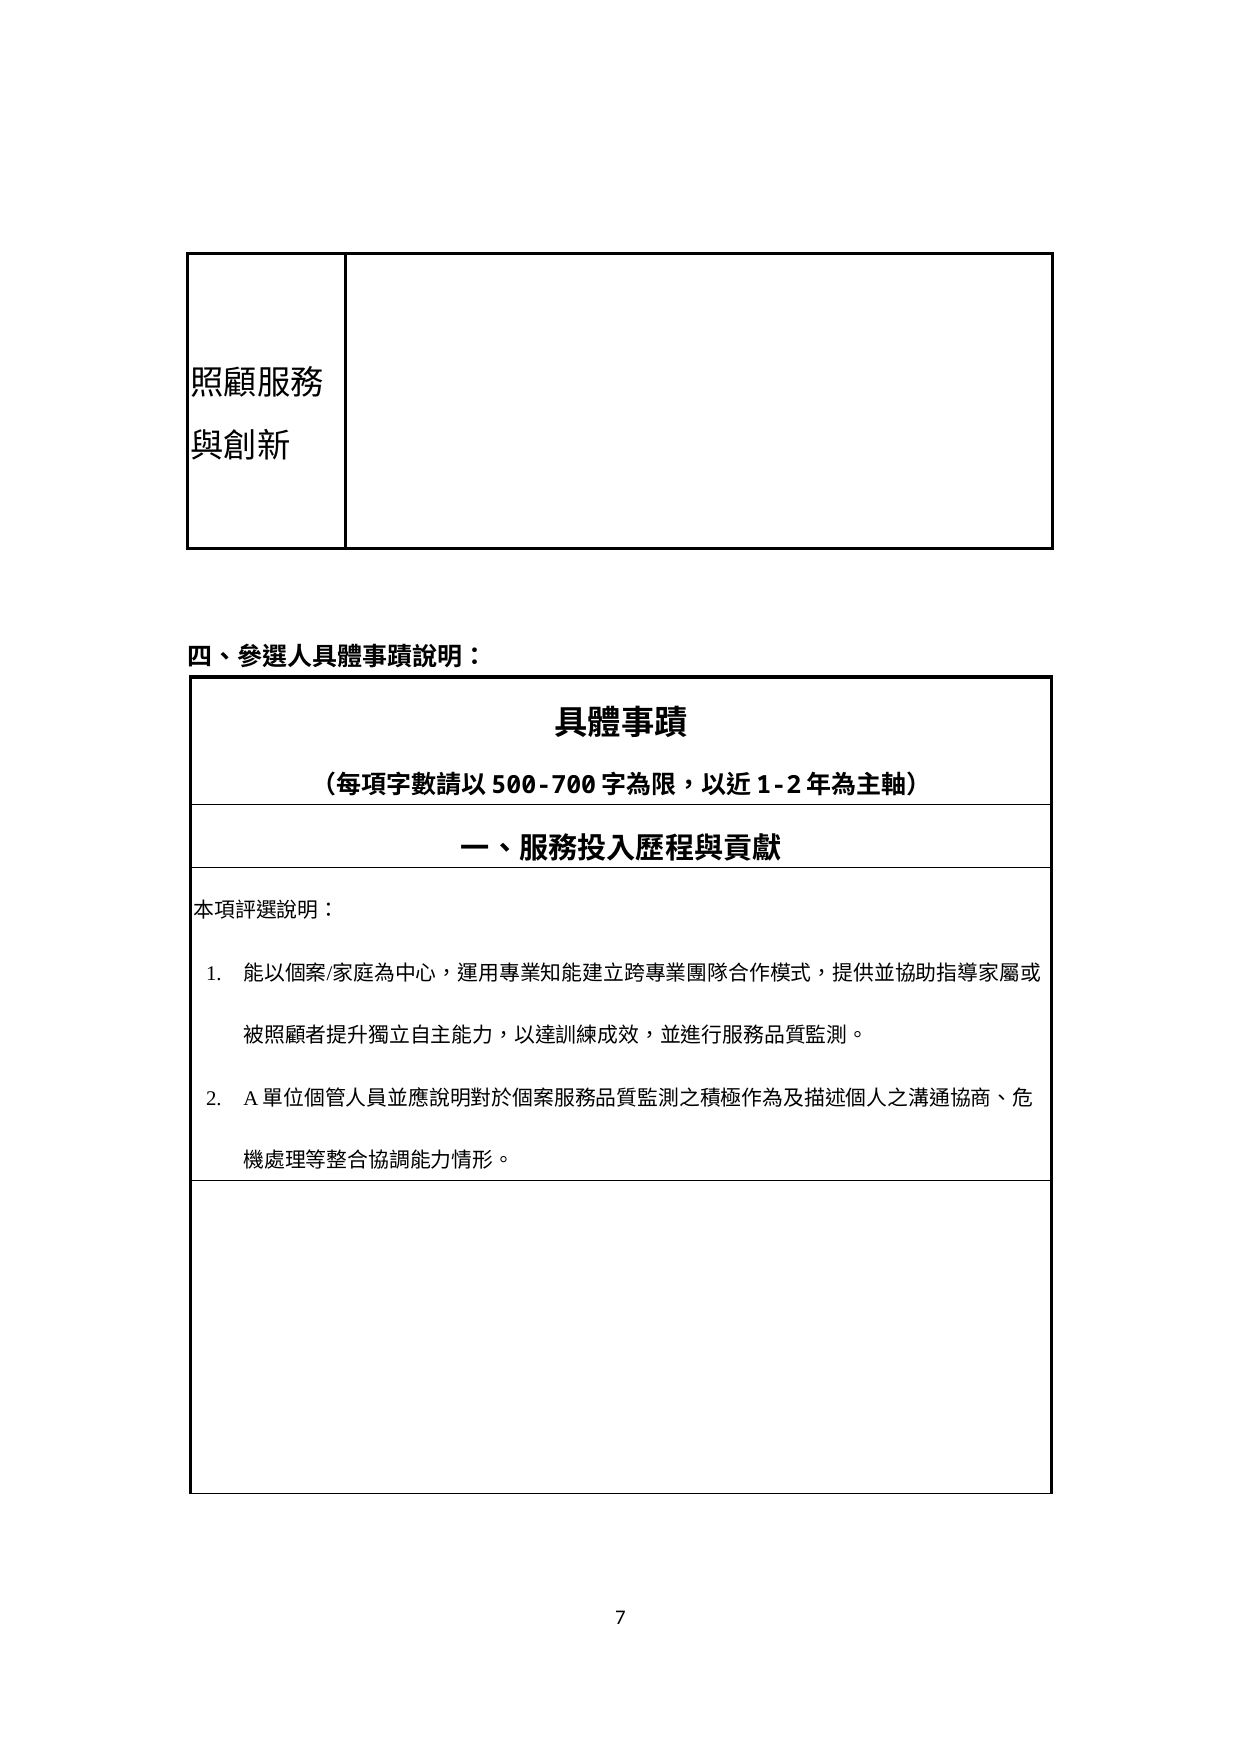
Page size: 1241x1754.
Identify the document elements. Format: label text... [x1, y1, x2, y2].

text 四、參選人具體事蹟說明： [187, 613, 1053, 675]
table_cell [347, 255, 1051, 547]
table_cell 一、服務投入歷程與貢獻 [192, 805, 1050, 867]
table_cell 照顧服務與創新 [189, 255, 344, 547]
table_cell 本項評選說明： 能以個案/家庭為中心，運用專業知能建立跨專業團隊合作模式，提供並協助指導家屬或被照顧者提升獨立自主能力，以達訓練成效，並進行服務品質監測。 A單位個管人員並應說明對於個案服務品質監測之積極作為及描述個人之溝通協商、危機處理等整合協調能力情形。 [192, 868, 1050, 1179]
table_header 具體事蹟 （每項字數請以500-700字為限，以近1-2年為主軸） [192, 679, 1050, 803]
table_cell [192, 1181, 1050, 1493]
